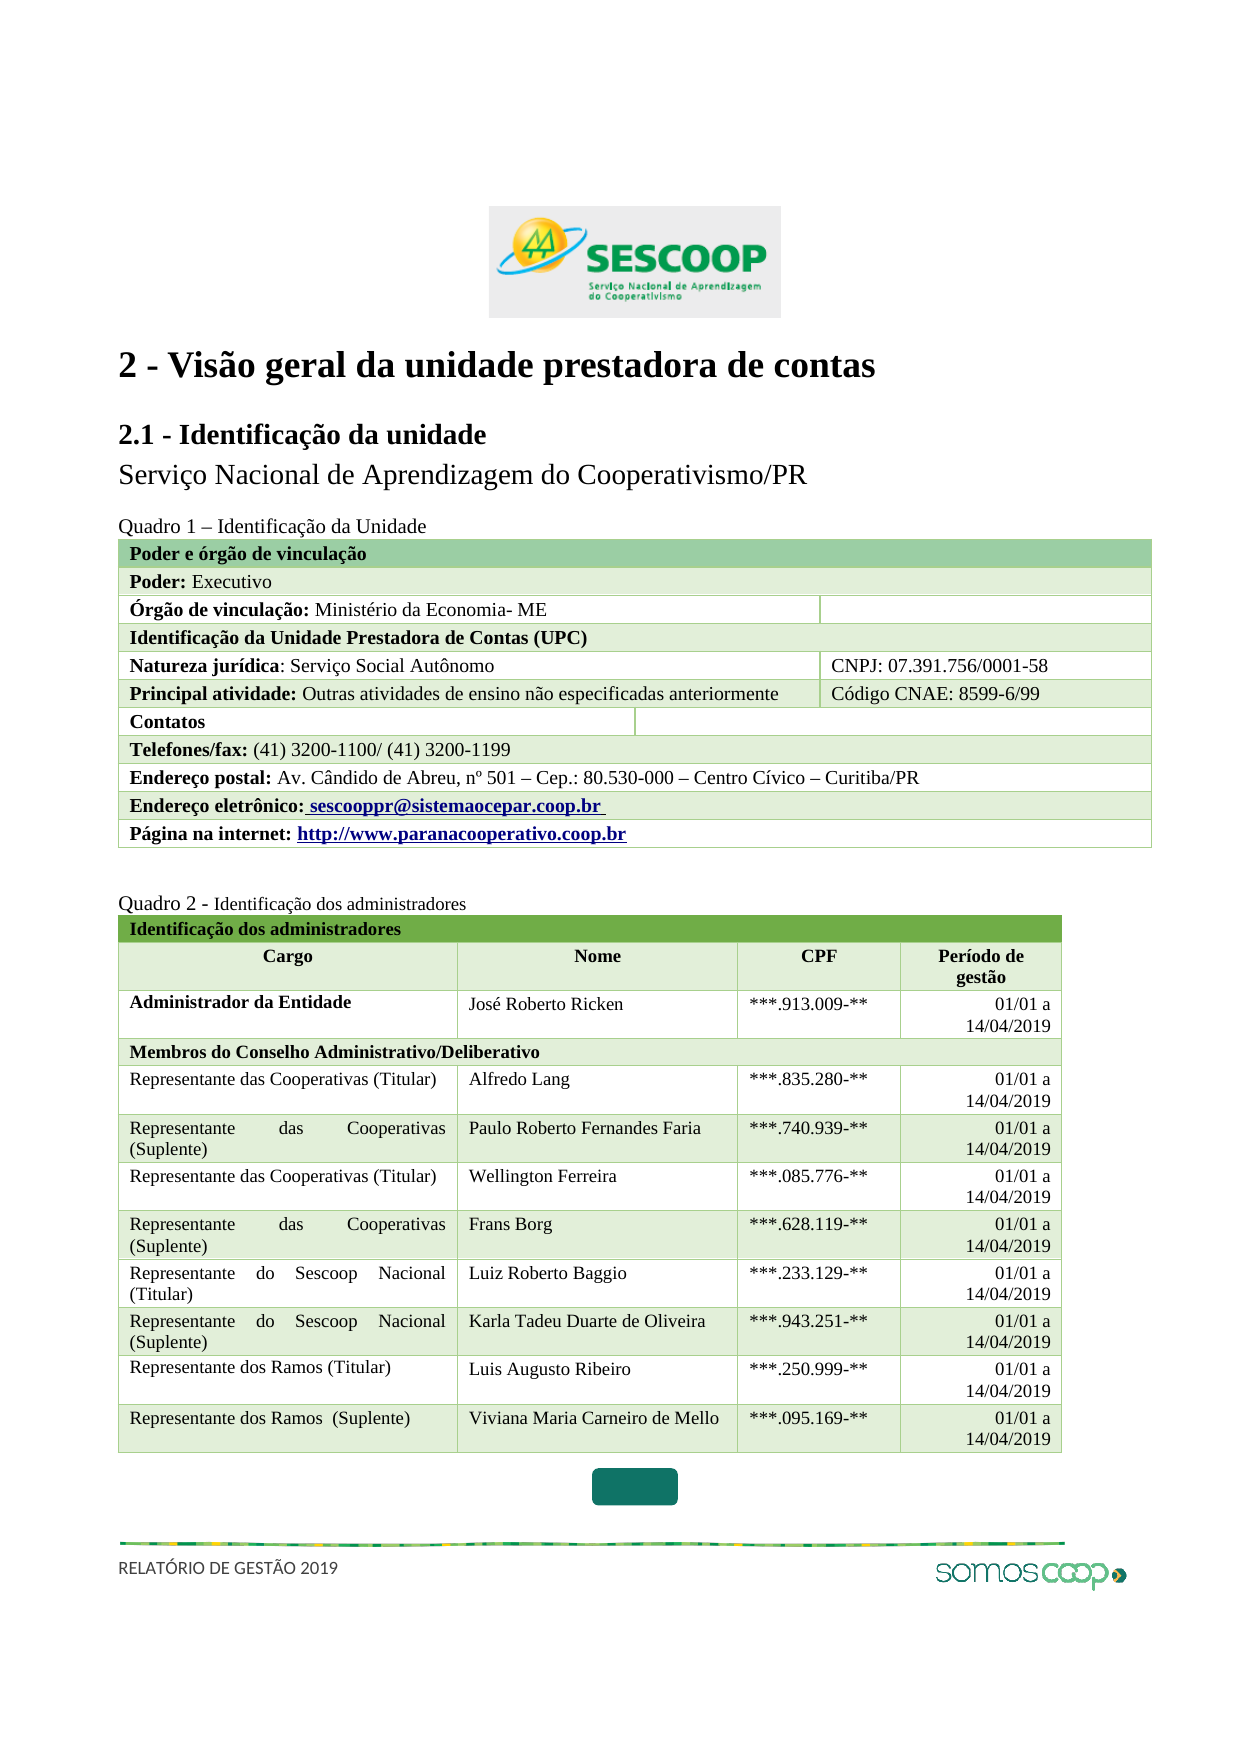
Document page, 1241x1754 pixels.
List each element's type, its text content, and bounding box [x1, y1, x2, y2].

table_cell Telefones/fax: (41) 3200-1100/ (41) 3200-1199 [119, 736, 1151, 763]
table_cell Poder: Executivo [119, 568, 1151, 594]
table_cell Administrador da Entidade [119, 991, 457, 1038]
table_cell Nome [458, 943, 737, 990]
table_cell ***.740.939-** [738, 1115, 900, 1162]
table_cell Membros do Conselho Administrativo/Deliberativo [119, 1039, 1061, 1065]
table_cell Representante das Cooperativas (Suplente) [119, 1211, 457, 1258]
table_cell Endereço eletrônico: sescooppr@sistemaocepar.coop.br [119, 792, 1151, 819]
table_cell 01/01 a 14/04/2019 [901, 1115, 1061, 1162]
table_cell Luiz Roberto Baggio [458, 1260, 737, 1307]
table_cell [636, 708, 1151, 734]
table_cell Endereço postal: Av. Cândido de Abreu, nº 501 – Cep.: 80.530-000 – Centro Cívico – Curitiba/PR [119, 764, 1151, 791]
table_cell CPF [738, 943, 900, 990]
table_cell Período de gestão [901, 943, 1061, 990]
table_cell Representante dos Ramos (Titular) [119, 1356, 457, 1403]
table_cell Alfredo Lang [458, 1066, 737, 1113]
table_cell Órgão de vinculação: Ministério da Economia- ME [119, 596, 819, 622]
table_cell José Roberto Ricken [458, 991, 737, 1038]
table_cell Frans Borg [458, 1211, 737, 1258]
table_cell 01/01 a 14/04/2019 [901, 1308, 1061, 1355]
table_cell ***.835.280-** [738, 1066, 900, 1113]
text Quadro 1 – Identificação da Unidade [118, 514, 1152, 538]
table_cell ***.250.999-** [738, 1356, 900, 1403]
table_header Poder e órgão de vinculação [119, 540, 1151, 566]
table_cell Representante das Cooperativas (Suplente) [119, 1115, 457, 1162]
text Serviço Nacional de Aprendizagem do Cooperativismo/PR [118, 457, 1152, 490]
table_cell Contatos [119, 708, 634, 734]
table_cell CNPJ: 07.391.756/0001-58 [821, 652, 1151, 678]
table_cell Identificação da Unidade Prestadora de Contas (UPC) [119, 624, 1151, 651]
text Quadro 2 - Identificação dos administradores [118, 891, 1152, 915]
table_cell 01/01 a 14/04/2019 [901, 1356, 1061, 1403]
table_cell Representante das Cooperativas (Titular) [119, 1163, 457, 1210]
table_cell Viviana Maria Carneiro de Mello [458, 1405, 737, 1452]
table_cell Representante do Sescoop Nacional (Titular) [119, 1260, 457, 1307]
table_cell 01/01 a 14/04/2019 [901, 1066, 1061, 1113]
table_cell Paulo Roberto Fernandes Faria [458, 1115, 737, 1162]
table_cell Página na internet: http://www.paranacooperativo.coop.br [119, 820, 1151, 847]
table_cell ***.095.169-** [738, 1405, 900, 1452]
table_cell 01/01 a 14/04/2019 [901, 1405, 1061, 1452]
table_cell Representante do Sescoop Nacional (Suplente) [119, 1308, 457, 1355]
table_cell Wellington Ferreira [458, 1163, 737, 1210]
table_cell Luis Augusto Ribeiro [458, 1356, 737, 1403]
table_cell Representante das Cooperativas (Titular) [119, 1066, 457, 1113]
table_cell Cargo [119, 943, 457, 990]
subtitle 2.1 - Identificação da unidade [118, 417, 1152, 451]
table_cell Natureza jurídica: Serviço Social Autônomo [119, 652, 819, 678]
subtitle 2 - Visão geral da unidade prestadora de contas [118, 343, 1152, 386]
table_cell ***.943.251-** [738, 1308, 900, 1355]
table_cell 01/01 a 14/04/2019 [901, 1163, 1061, 1210]
table_header Identificação dos administradores [119, 916, 1061, 942]
table_cell 01/01 a 14/04/2019 [901, 991, 1061, 1038]
table_cell Representante dos Ramos (Suplente) [119, 1405, 457, 1452]
table_cell ***.913.009-** [738, 991, 900, 1038]
table_cell ***.085.776-** [738, 1163, 900, 1210]
table_cell Código CNAE: 8599-6/99 [821, 680, 1151, 707]
table_cell 01/01 a 14/04/2019 [901, 1260, 1061, 1307]
table_cell Principal atividade: Outras atividades de ensino não especificadas anteriormente [119, 680, 819, 707]
table_cell ***.233.129-** [738, 1260, 900, 1307]
table_cell [821, 596, 1151, 622]
table_cell 01/01 a 14/04/2019 [901, 1211, 1061, 1258]
table_cell ***.628.119-** [738, 1211, 900, 1258]
table_cell Karla Tadeu Duarte de Oliveira [458, 1308, 737, 1355]
